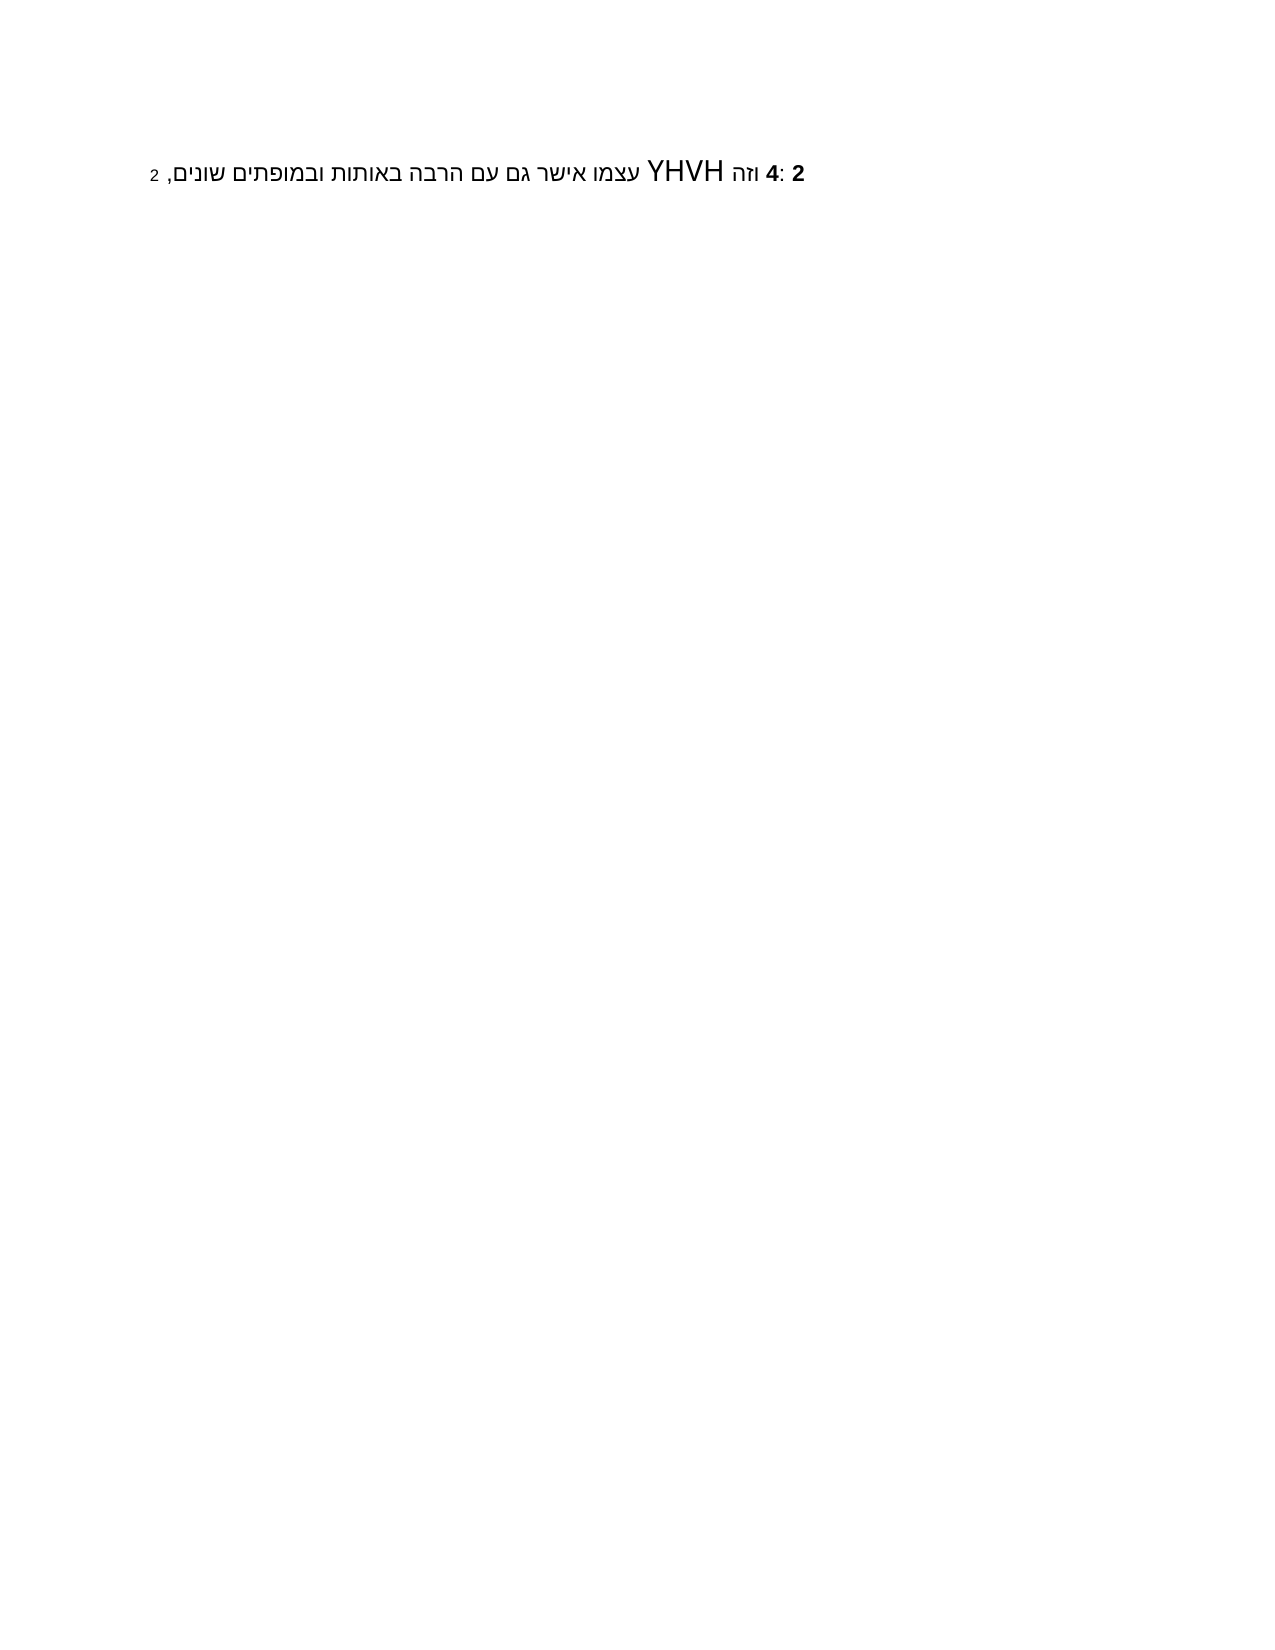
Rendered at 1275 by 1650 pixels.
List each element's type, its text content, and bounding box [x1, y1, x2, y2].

text 2 :4 וזה YHVH עצמו אישר גם עם הרבה באותות ובמופתים שונים, 2 [150, 150, 1125, 190]
